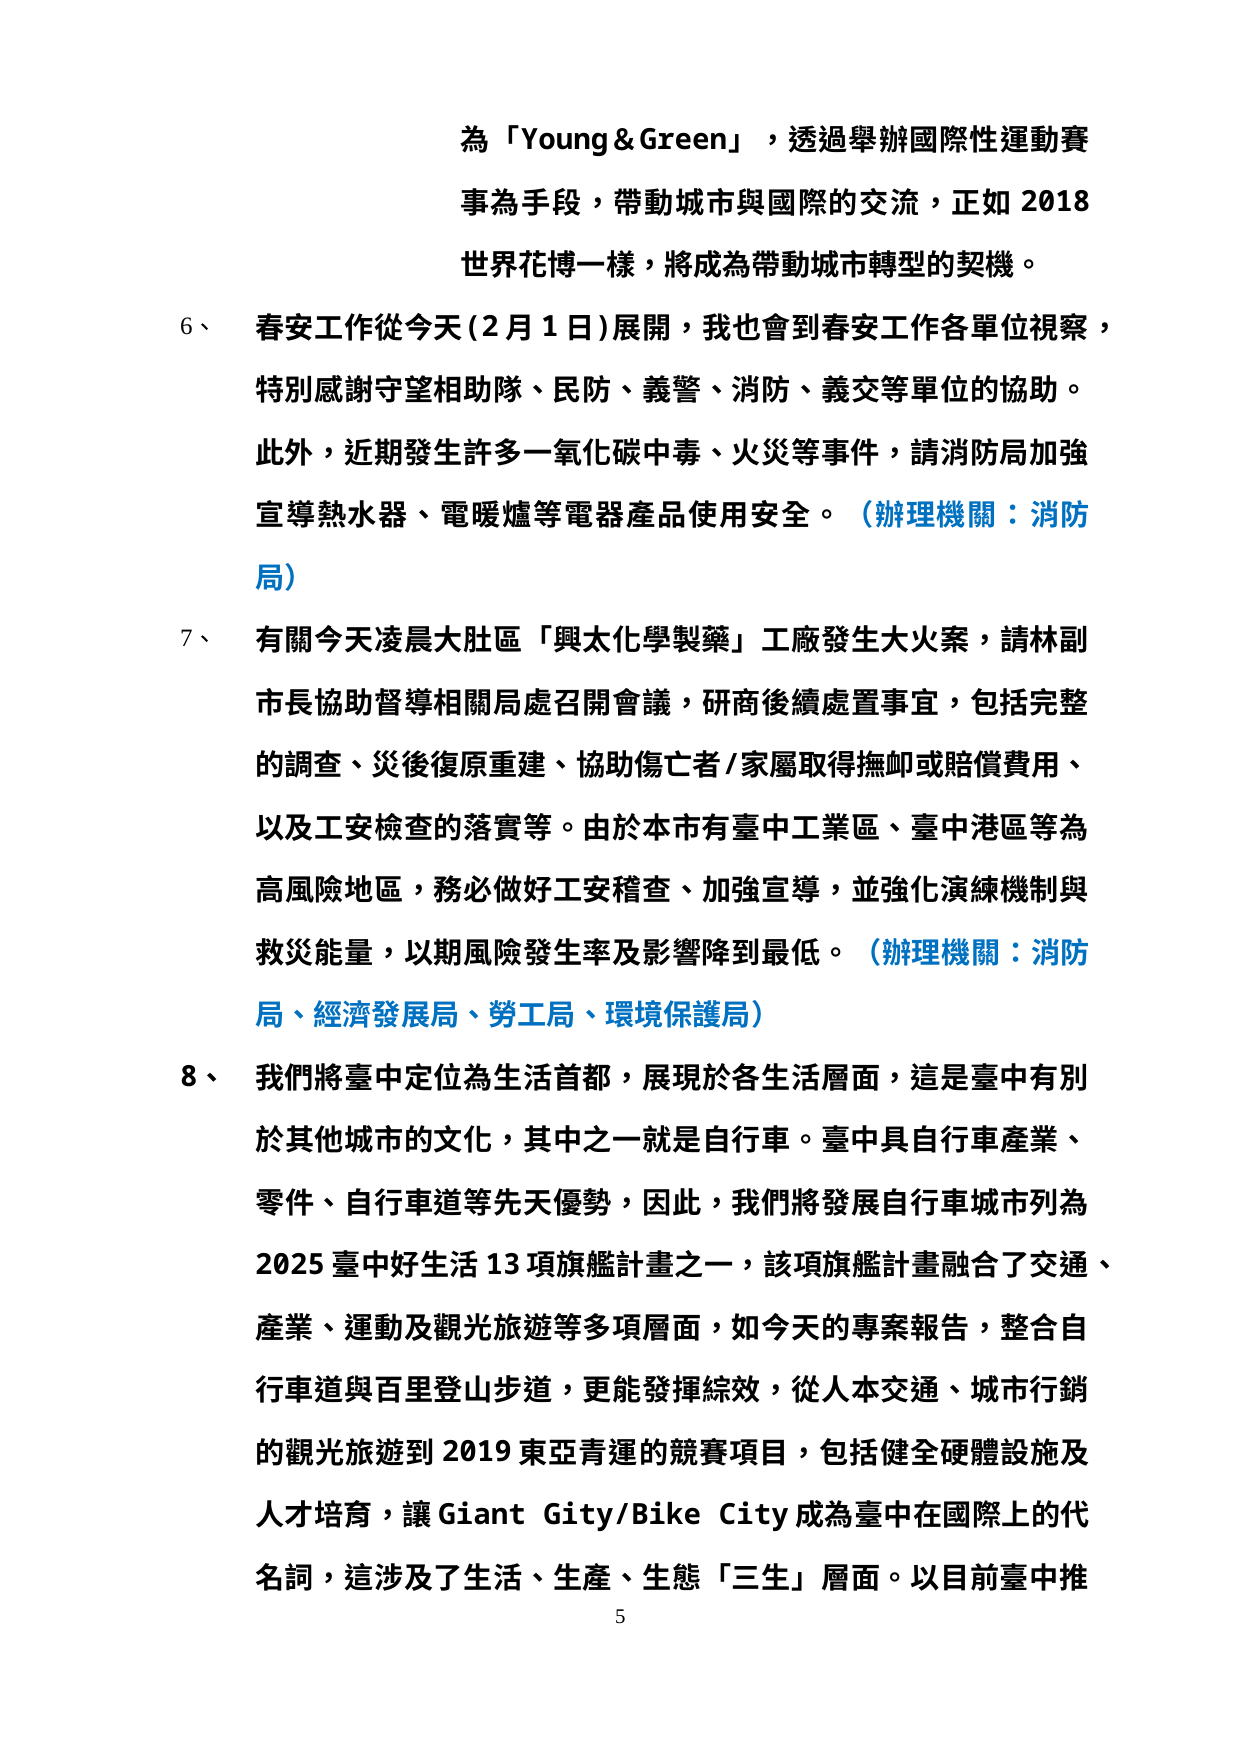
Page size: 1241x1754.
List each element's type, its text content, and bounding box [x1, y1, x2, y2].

list 我們將臺中定位為生活首都，展現於各生活層面，這是臺中有別於其他城市的文化，其中之一就是自行車。臺中具自行車產業、零件、自行車道等先天優勢，因此，我們將發展自行車城市列為2025臺中好生活13項旗艦計畫之一，該項旗艦計畫融合了交通、產業、運動及觀光旅遊等多項層面，如今天的專案報告，整合自行車道與百里登山步道，更能發揮綜效，從人本交通、城市行銷的觀光旅遊到2019東亞青運的競賽項目，包括健全硬體設施及人才培育，讓Giant Gity/Bike City成為臺中在國際上的代名詞，這涉及了生活、生產、生態「三生」層面。以目前臺中推動產業4.0而言，自行車產業具優勢競爭力，以及高附加價值，應作為臺中的策略競爭產業。「自行車369」的願景目標，是要在4年內建置超過600公里自行車道路網，然而觀旅局一舉規劃超過700公里的自行車路網，我予以肯定，也要請同仁落實執行本旗艦計畫中的各項目。以下針對觀旅局「臺中市休閒型自行車道系統建置計畫暨百里登山步道規劃」專案報告，做以下幾點裁示： [180, 1034, 1090, 1596]
list 有關今天凌晨大肚區「興太化學製藥」工廠發生大火案，請林副市長協助督導相關局處召開會議，研商後續處置事宜，包括完整的調查、災後復原重建、協助傷亡者/家屬取得撫卹或賠償費用、以及工安檢查的落實等。由於本市有臺中工業區、臺中港區等為高風險地區，務必做好工安稽查、加強宣導，並強化演練機制與救災能量，以期風險發生率及影響降到最低。（辦理機關：消防局、經濟發展局、勞工局、環境保護局） [180, 596, 1090, 1034]
list 2019東亞青運EAGA理事會議、籌備會議首次在臺中召開，東亞青運與環境議題、文化交流息息相關，我們已正式向理事會提出，將自由車與輕艇納入競賽項目，我們也將製作說帖，爭取其他8個會員國/地區的支持，包括中國大陸、港、澳、日、韓、蒙古、關島等，加強遊說並進行城市外交。爭取將自由車與輕艇納入競賽項目，其價值為「Young＆Green」，透過舉辦國際性運動賽事為手段，帶動城市與國際的交流，正如2018世界花博一樣，將成為帶動城市轉型的契機。 [385, 96, 1090, 284]
list 春安工作從今天(2月1日)展開，我也會到春安工作各單位視察，特別感謝守望相助隊、民防、義警、消防、義交等單位的協助。此外，近期發生許多一氧化碳中毒、火災等事件，請消防局加強宣導熱水器、電暖爐等電器產品使用安全。（辦理機關：消防局） [180, 284, 1090, 596]
